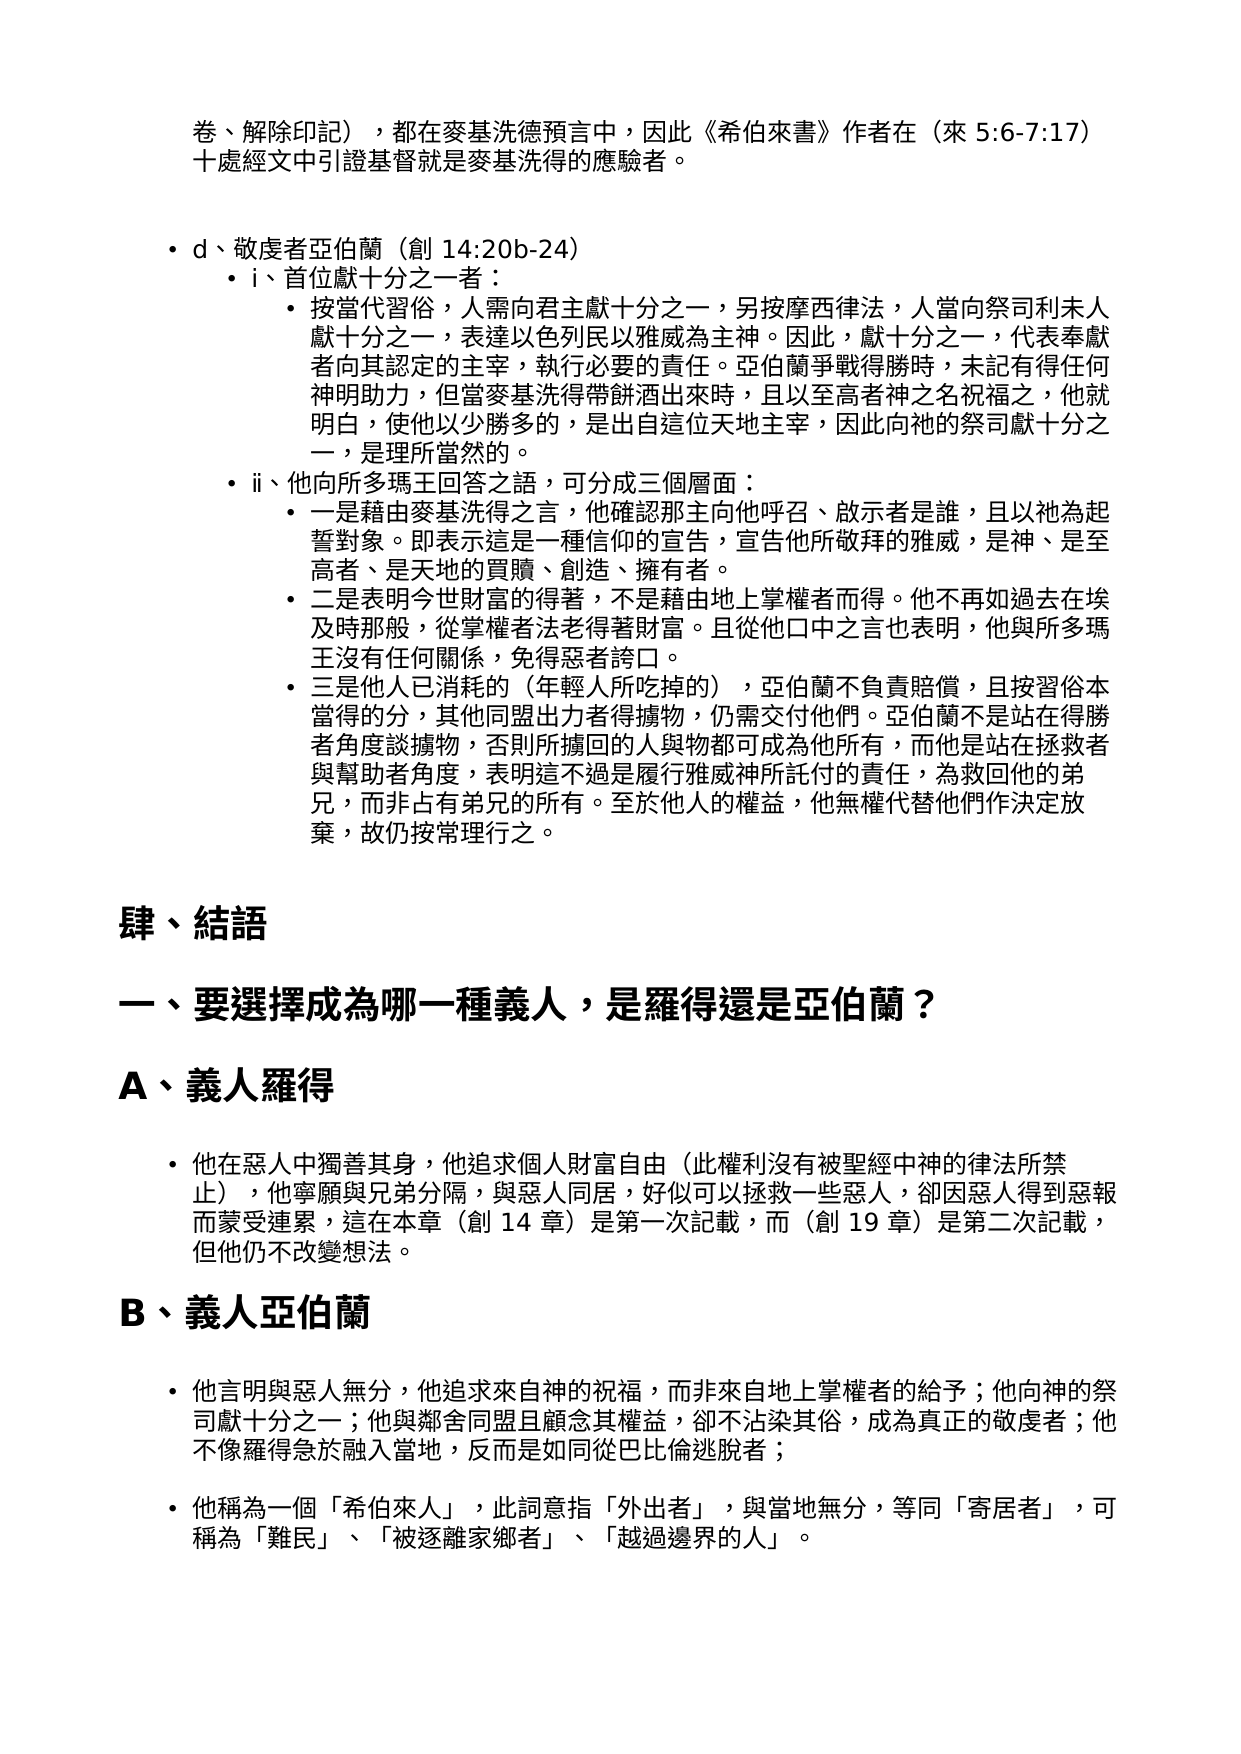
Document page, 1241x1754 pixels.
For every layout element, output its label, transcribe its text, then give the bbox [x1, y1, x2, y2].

list 按當代習俗，人需向君主獻十分之一，另按摩西律法，人當向祭司利未人獻十分之一，表達以色列民以雅威為主神。因此，獻十分之一，代表奉獻者向其認定的主宰，執行必要的責任。亞伯蘭爭戰得勝時，未記有得任何神明助力，但當麥基洗得帶餅酒出來時，且以至高者神之名祝福之，他就明白，使他以少勝多的，是出自這位天地主宰，因此向祂的祭司獻十分之一，是理所當然的。 [295, 294, 1122, 469]
list ⅰ、首位獻十分之一者： [236, 264, 1122, 294]
list 三是他人已消耗的（年輕人所吃掉的），亞伯蘭不負責賠償，且按習俗本當得的分，其他同盟出力者得擄物，仍需交付他們。亞伯蘭不是站在得勝者角度談擄物，否則所擄回的人與物都可成為他所有，而他是站在拯救者與幫助者角度，表明這不過是履行雅威神所託付的責任，為救回他的弟兄，而非占有弟兄的所有。至於他人的權益，他無權代替他們作決定放棄，故仍按常理行之。 [295, 673, 1122, 848]
subtitle A、義人羅得 [118, 1065, 1122, 1108]
subtitle 肆、結語 [118, 902, 1122, 946]
list 一是藉由麥基洗得之言，他確認那主向他呼召、啟示者是誰，且以祂為起誓對象。即表示這是一種信仰的宣告，宣告他所敬拜的雅威，是神、是至高者、是天地的買贖、創造、擁有者。 [295, 498, 1122, 585]
list 他言明與惡人無分，他追求來自神的祝福，而非來自地上掌權者的給予；他向神的祭司獻十分之一；他與鄰舍同盟且顧念其權益，卻不沾染其俗，成為真正的敬虔者；他不像羅得急於融入當地，反而是如同從巴比倫逃脫者； [177, 1378, 1122, 1465]
subtitle B、義人亞伯蘭 [118, 1292, 1122, 1336]
list ⅱ、他向所多瑪王回答之語，可分成三個層面： [236, 469, 1122, 498]
list 他稱為一個「希伯來人」，此詞意指「外出者」，與當地無分，等同「寄居者」，可稱為「難民」、「被逐離家鄉者」、「越過邊界的人」。 [177, 1494, 1122, 1553]
list d、敬虔者亞伯蘭（創 14:20b-24） [177, 235, 1122, 264]
list 他在惡人中獨善其身，他追求個人財富自由（此權利沒有被聖經中神的律法所禁止），他寧願與兄弟分隔，與惡人同居，好似可以拯救一些惡人，卻因惡人得到惡報而蒙受連累，這在本章（創 14 章）是第一次記載，而（創 19 章）是第二次記載，但他仍不改變想法。 [177, 1150, 1122, 1267]
subtitle 一、要選擇成為哪一種義人，是羅得還是亞伯蘭？ [118, 983, 1122, 1027]
list 二是表明今世財富的得著，不是藉由地上掌權者而得。他不再如過去在埃及時那般，從掌權者法老得著財富。且從他口中之言也表明，他與所多瑪王沒有任何關係，免得惡者誇口。 [295, 585, 1122, 673]
list 卷、解除印記），都在麥基洗德預言中，因此《希伯來書》作者在（來 5:6-7:17）十處經文中引證基督就是麥基洗得的應驗者。 [177, 118, 1122, 176]
